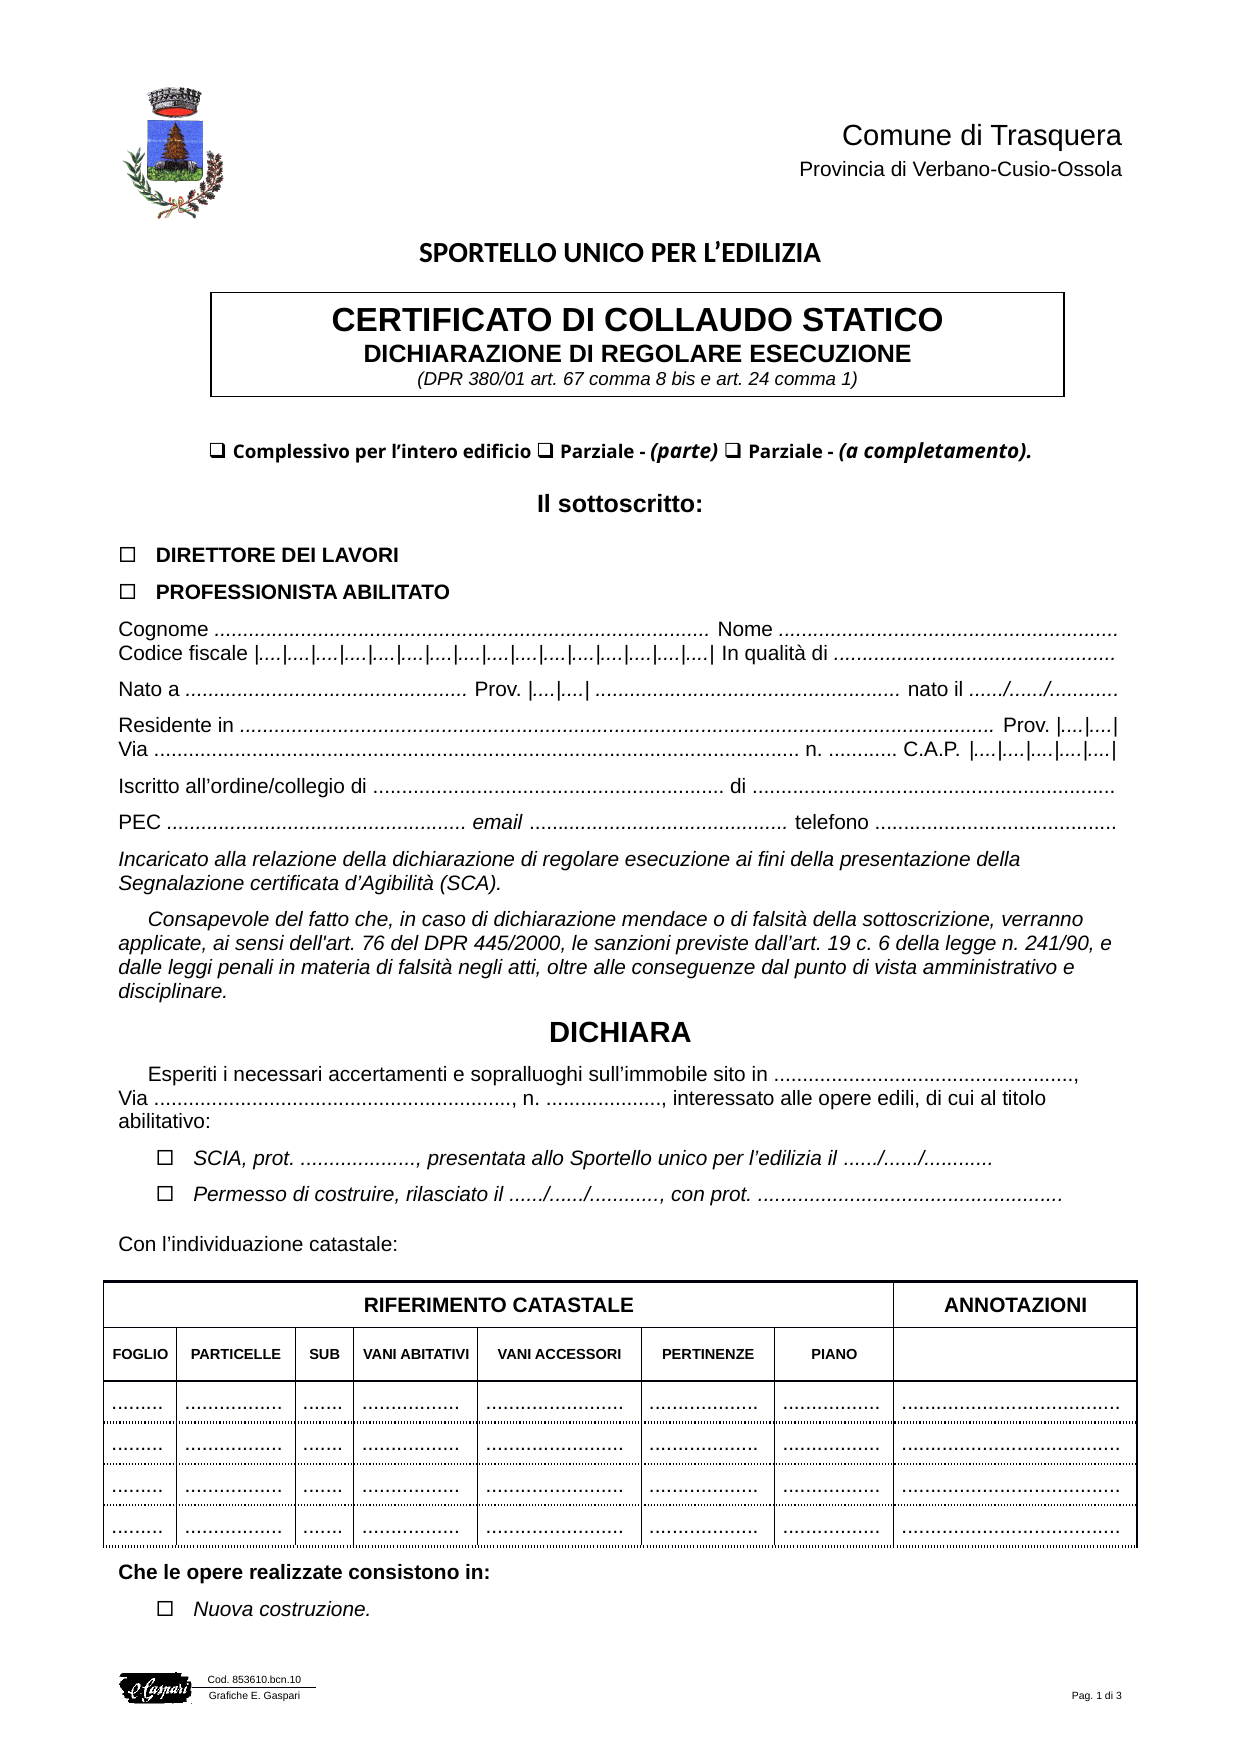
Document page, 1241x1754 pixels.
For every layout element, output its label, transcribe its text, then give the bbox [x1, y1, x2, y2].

table_cell ....... [296, 1504, 353, 1545]
table_cell ................... [642, 1421, 774, 1463]
text Iscritto all’ordine/collegio di ............................................................. di ............................................................... [118, 774, 1122, 798]
list SCIA, prot. ...................., presentata allo Sportello unico per l’edilizia il ....../....../............ [156, 1146, 1122, 1170]
table_cell VANI ACCESSORI [478, 1328, 641, 1380]
table_cell ........................ [478, 1463, 641, 1504]
table_cell ....... [296, 1463, 353, 1504]
table_cell VANI ABITATIVI [354, 1328, 477, 1380]
table_cell ................. [354, 1421, 477, 1463]
table_cell ......... [104, 1421, 176, 1463]
table_header ANNOTAZIONI [894, 1283, 1136, 1327]
list DIRETTORE DEI LAVORI [118, 543, 1122, 567]
table_cell ................. [177, 1382, 295, 1421]
table_cell FOGLIO [104, 1328, 176, 1380]
text Nato a ................................................. Prov. |....|....| ..................................................... nato il ....../....../............ [118, 677, 1122, 701]
subtitle SPORTELLO UNICO PER L’EDILIZIA [118, 234, 1122, 270]
table_cell PARTICELLE [177, 1328, 295, 1380]
table_cell ................. [775, 1421, 893, 1463]
table_cell ...................................... [894, 1463, 1136, 1504]
table_cell ....... [296, 1382, 353, 1421]
text Esperiti i necessari accertamenti e sopralluoghi sull’immobile sito in ...................................................., Via .............................................................., n. ...................., interessato alle opere edili, di cui al titolo abilitativo: [118, 1061, 1122, 1133]
table_cell [894, 1328, 1136, 1380]
table_header RIFERIMENTO CATASTALE [104, 1283, 893, 1327]
table_cell ....... [296, 1421, 353, 1463]
list Permesso di costruire, rilasciato il ....../....../............, con prot. ..................................................... [156, 1182, 1122, 1206]
text Il sottoscritto: [118, 489, 1122, 518]
table_cell ................... [642, 1504, 774, 1545]
text  Complessivo per l’intero edificio  Parziale - (parte)  Parziale - (a completamento). [118, 436, 1122, 464]
list PROFESSIONISTA ABILITATO [118, 580, 1122, 604]
table_cell ...................................... [894, 1421, 1136, 1463]
table_cell ................. [354, 1382, 477, 1421]
text DICHIARA [118, 1015, 1122, 1049]
table_cell PIANO [775, 1328, 893, 1380]
table_cell ................. [775, 1463, 893, 1504]
table_cell ...................................... [894, 1504, 1136, 1545]
table_cell ................... [642, 1463, 774, 1504]
table_cell ......... [104, 1463, 176, 1504]
table_cell ................. [775, 1382, 893, 1421]
picture [122, 87, 224, 219]
text Con l’individuazione catastale: [118, 1231, 1122, 1255]
text Che le opere realizzate consistono in: [118, 1560, 1122, 1584]
table_cell ........................ [478, 1504, 641, 1545]
table_cell ......... [104, 1382, 176, 1421]
table_cell ................. [775, 1504, 893, 1545]
table_cell ................. [354, 1504, 477, 1545]
table_cell ................. [177, 1421, 295, 1463]
list Nuova costruzione. [156, 1596, 1122, 1621]
table_cell ................. [177, 1504, 295, 1545]
table_cell ................. [354, 1463, 477, 1504]
text Comune di Trasquera [224, 118, 1122, 152]
text Consapevole del fatto che, in caso di dichiarazione mendace o di falsità della sottoscrizione, verranno applicate, ai sensi dell'art. 76 del DPR 445/2000, le sanzioni previste dall’art. 19 c. 6 della legge n. 241/90, e dalle leggi penali in materia di falsità negli atti, oltre alle conseguenze dal punto di vista amministrativo e disciplinare. [118, 907, 1122, 1003]
text Cognome ...................................................................................... Nome ........................................................... Codice fiscale |....|....|....|....|....|....|....|....|....|....|....|....|....|....|....|....| In qualità di ................................................. [118, 616, 1122, 664]
text PEC .................................................... email ............................................. telefono .......................................... [118, 810, 1122, 834]
text Incaricato alla relazione della dichiarazione di regolare esecuzione ai fini della presentazione della Segnalazione certificata d’Agibilità (SCA). [118, 847, 1122, 894]
table_cell ................... [642, 1382, 774, 1421]
table_cell SUB [296, 1328, 353, 1380]
picture [118, 1672, 192, 1704]
table_cell ........................ [478, 1421, 641, 1463]
text Provincia di Verbano-Cusio-Ossola [224, 157, 1122, 181]
table_cell PERTINENZE [642, 1328, 774, 1380]
table_cell ...................................... [894, 1382, 1136, 1421]
table_cell ......... [104, 1504, 176, 1545]
table_cell ........................ [478, 1382, 641, 1421]
table_cell ................. [177, 1463, 295, 1504]
text Residente in ................................................................................................................................... Prov. |....|....| Via ................................................................................................................ n. ............ C.A.P. |....|....|....|....|....| [118, 713, 1122, 761]
